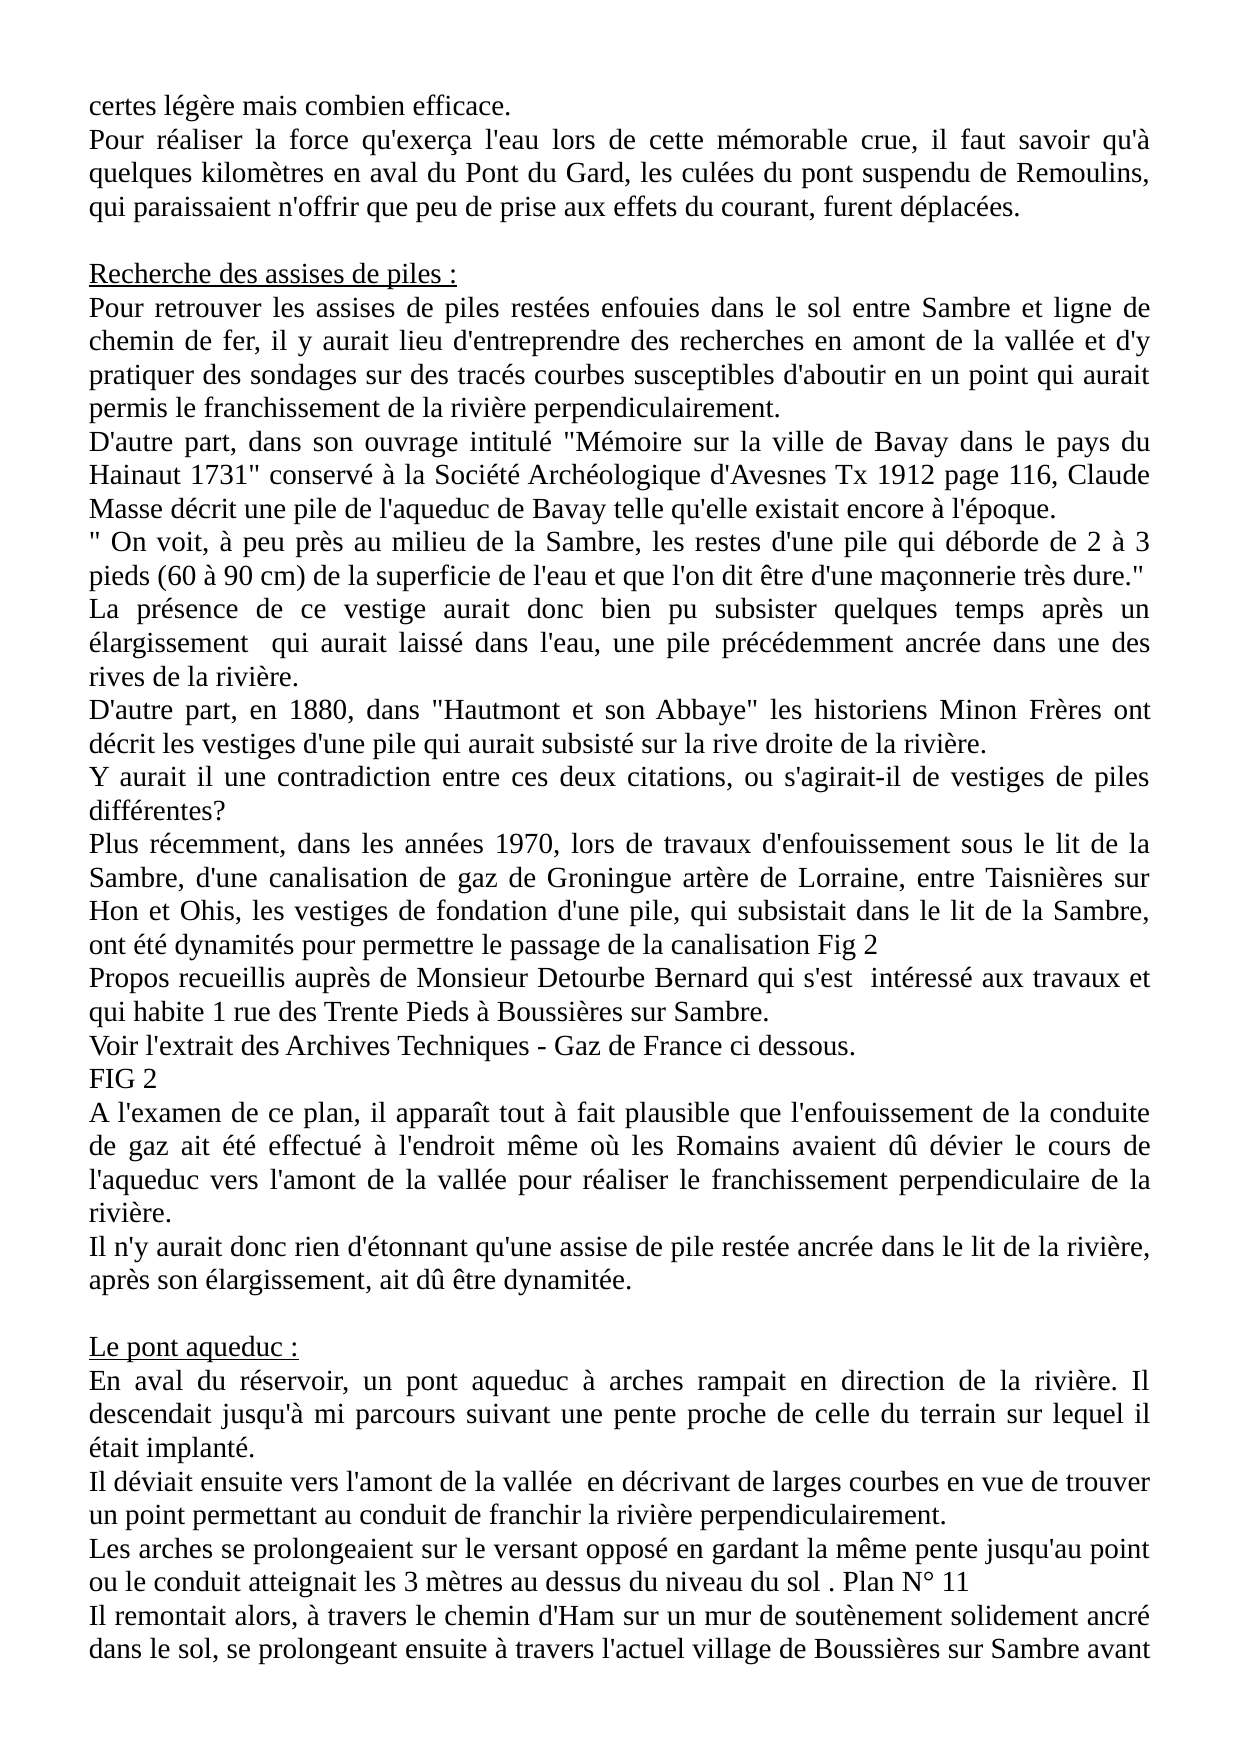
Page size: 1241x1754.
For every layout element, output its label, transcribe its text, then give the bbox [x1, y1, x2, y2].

text Il remontait alors, à travers le chemin d'Ham sur un mur de soutènement solidement ancré dans le sol, se prolongeant ensuite à travers l'actuel village de Boussières sur Sambre avant [88, 1598, 1152, 1665]
text FIG 2 [88, 1061, 1152, 1095]
text En aval du réservoir, un pont aqueduc à arches rampait en direction de la rivière. Il descendait jusqu'à mi parcours suivant une pente proche de celle du terrain sur lequel il était implanté. [88, 1363, 1152, 1464]
text Les arches se prolongeaient sur le versant opposé en gardant la même pente jusqu'au point ou le conduit atteignait les 3 mètres au dessus du niveau du sol . Plan N° 11 [88, 1531, 1152, 1598]
text certes légère mais combien efficace. [88, 88, 1152, 122]
text Le pont aqueduc : [88, 1329, 1152, 1363]
text Il déviait ensuite vers l'amont de la vallée en décrivant de larges courbes en vue de trouver un point permettant au conduit de franchir la rivière perpendiculairement. [88, 1464, 1152, 1531]
text A l'examen de ce plan, il apparaît tout à fait plausible que l'enfouissement de la conduite de gaz ait été effectué à l'endroit même où les Romains avaient dû dévier le cours de l'aqueduc vers l'amont de la vallée pour réaliser le franchissement perpendiculaire de la rivière. [88, 1095, 1152, 1229]
text Il n'y aurait donc rien d'étonnant qu'une assise de pile restée ancrée dans le lit de la rivière, après son élargissement, ait dû être dynamitée. [88, 1229, 1152, 1296]
text D'autre part, en 1880, dans "Hautmont et son Abbaye" les historiens Minon Frères ont décrit les vestiges d'une pile qui aurait subsisté sur la rive droite de la rivière. [88, 692, 1152, 759]
text Recherche des assises de piles : [88, 256, 1152, 290]
text D'autre part, dans son ouvrage intitulé "Mémoire sur la ville de Bavay dans le pays du Hainaut 1731" conservé à la Société Archéologique d'Avesnes Tx 1912 page 116, Claude Masse décrit une pile de l'aqueduc de Bavay telle qu'elle existait encore à l'époque. [88, 424, 1152, 524]
text Pour retrouver les assises de piles restées enfouies dans le sol entre Sambre et ligne de chemin de fer, il y aurait lieu d'entreprendre des recherches en amont de la vallée et d'y pratiquer des sondages sur des tracés courbes susceptibles d'aboutir en un point qui aurait permis le franchissement de la rivière perpendiculairement. [88, 290, 1152, 424]
text " On voit, à peu près au milieu de la Sambre, les restes d'une pile qui déborde de 2 à 3 pieds (60 à 90 cm) de la superficie de l'eau et que l'on dit être d'une maçonnerie très dure." [88, 524, 1152, 592]
text La présence de ce vestige aurait donc bien pu subsister quelques temps après un élargissement qui aurait laissé dans l'eau, une pile précédemment ancrée dans une des rives de la rivière. [88, 592, 1152, 692]
text Propos recueillis auprès de Monsieur Detourbe Bernard qui s'est intéressé aux travaux et qui habite 1 rue des Trente Pieds à Boussières sur Sambre. [88, 961, 1152, 1028]
text Y aurait il une contradiction entre ces deux citations, ou s'agirait-il de vestiges de piles différentes? [88, 759, 1152, 826]
text Pour réaliser la force qu'exerça l'eau lors de cette mémorable crue, il faut savoir qu'à quelques kilomètres en aval du Pont du Gard, les culées du pont suspendu de Remoulins, qui paraissaient n'offrir que peu de prise aux effets du courant, furent déplacées. [88, 122, 1152, 223]
text Voir l'extrait des Archives Techniques - Gaz de France ci dessous. [88, 1028, 1152, 1061]
text Plus récemment, dans les années 1970, lors de travaux d'enfouissement sous le lit de la Sambre, d'une canalisation de gaz de Groningue artère de Lorraine, entre Taisnières sur Hon et Ohis, les vestiges de fondation d'une pile, qui subsistait dans le lit de la Sambre, ont été dynamités pour permettre le passage de la canalisation Fig 2 [88, 826, 1152, 961]
